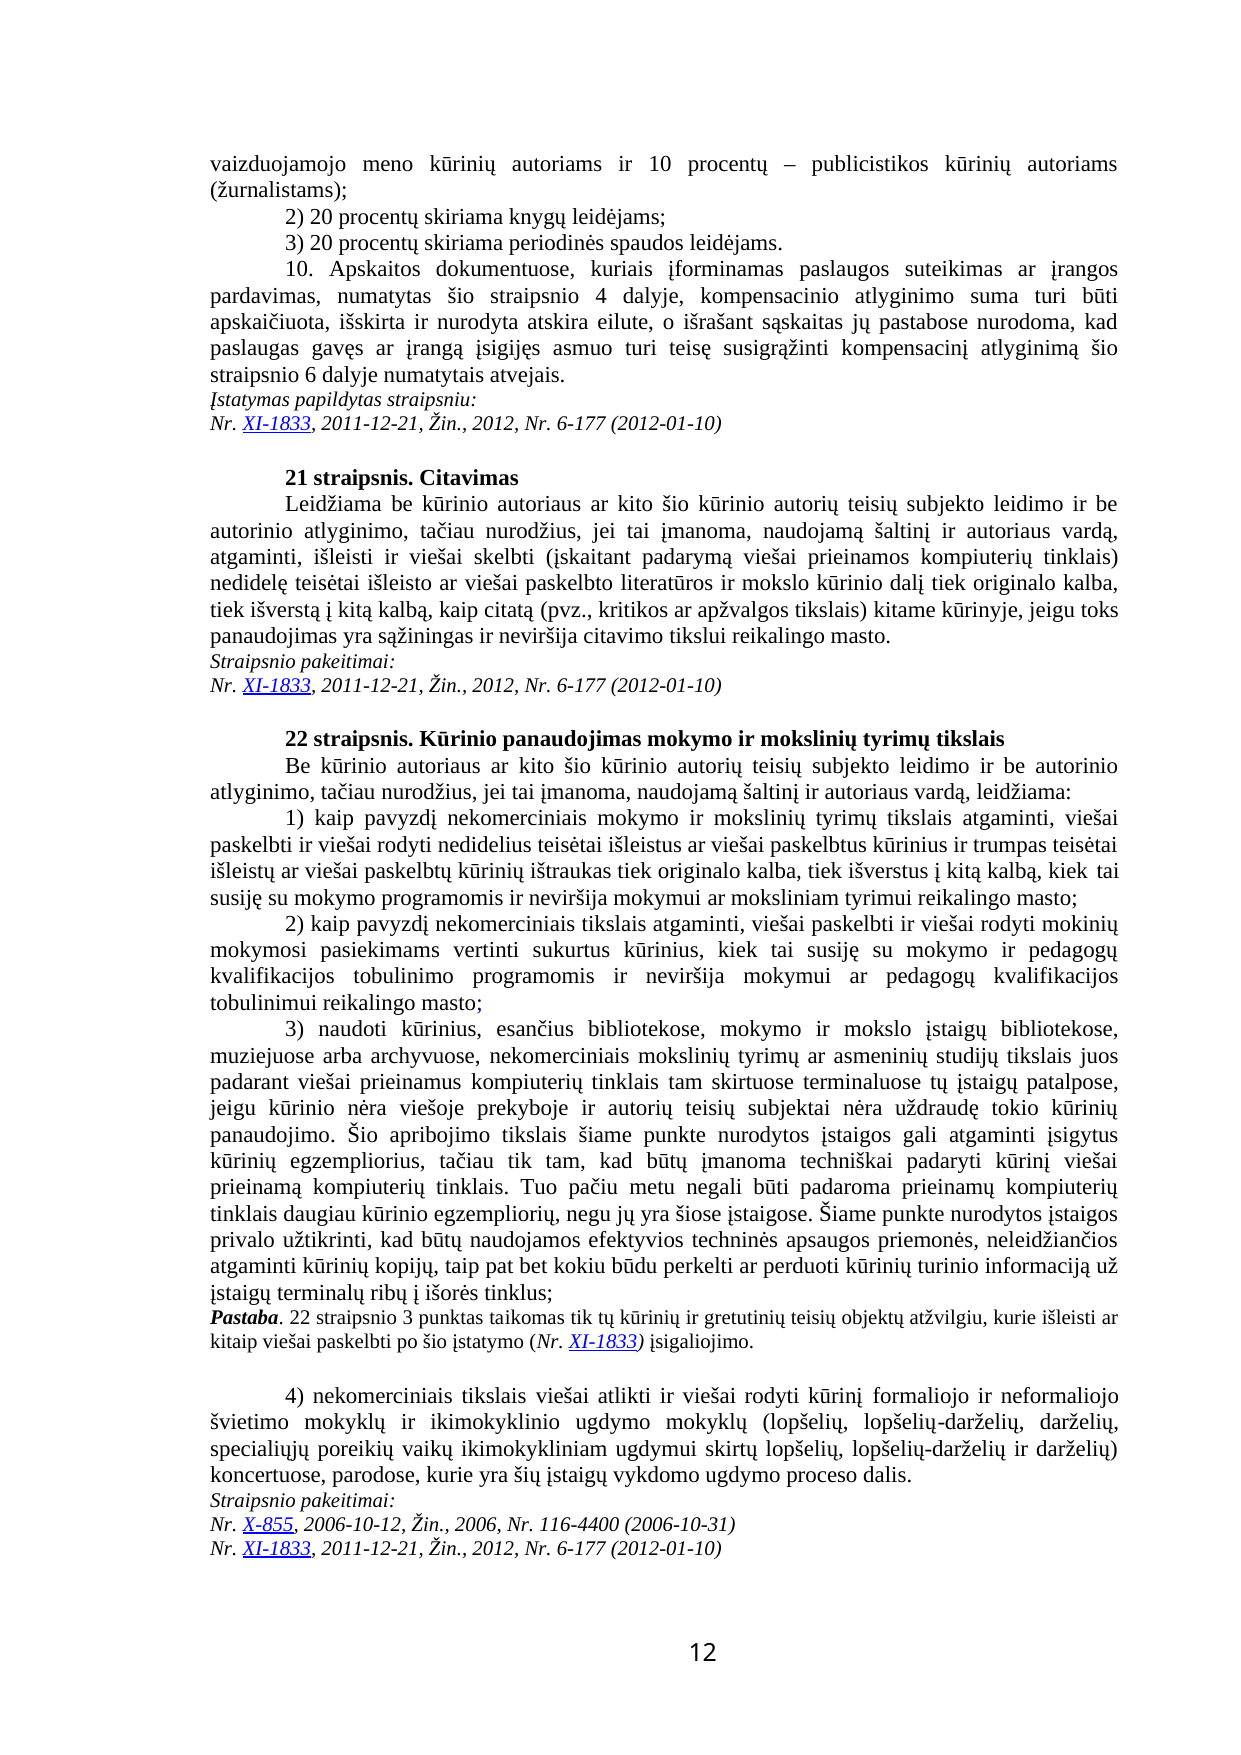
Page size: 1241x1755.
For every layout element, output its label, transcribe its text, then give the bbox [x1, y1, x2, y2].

text 2) 20 procentų skiriama knygų leidėjams; [210, 203, 1119, 229]
text 2) kaip pavyzdį nekomerciniais tikslais atgaminti, viešai paskelbti ir viešai rodyti mokinių mokymosi pasiekimams vertinti sukurtus kūrinius, kiek tai susiję su mokymo ir pedagogų kvalifikacijos tobulinimo programomis ir neviršija mokymui ar pedagogų kvalifikacijos tobulinimui reikalingo masto; [210, 910, 1119, 1015]
text Įstatymas papildytas straipsniu: [210, 387, 1119, 411]
text Be kūrinio autoriaus ar kito šio kūrinio autorių teisių subjekto leidimo ir be autorinio atlyginimo, tačiau nurodžius, jei tai įmanoma, naudojamą šaltinį ir autoriaus vardą, leidžiama: [210, 752, 1119, 804]
text 3) naudoti kūrinius, esančius bibliotekose, mokymo ir mokslo įstaigų bibliotekose, muziejuose arba archyvuose, nekomerciniais mokslinių tyrimų ar asmeninių studijų tikslais juos padarant viešai prieinamus kompiuterių tinklais tam skirtuose terminaluose tų įstaigų patalpose, jeigu kūrinio nėra viešoje prekyboje ir autorių teisių subjektai nėra uždraudę tokio kūrinių panaudojimo. Šio apribojimo tikslais šiame punkte nurodytos įstaigos gali atgaminti įsigytus kūrinių egzempliorius, tačiau tik tam, kad būtų įmanoma techniškai padaryti kūrinį viešai prieinamą kompiuterių tinklais. Tuo pačiu metu negali būti padaroma prieinamų kompiuterių tinklais daugiau kūrinio egzempliorių, negu jų yra šiose įstaigose. Šiame punkte nurodytos įstaigos privalo užtikrinti, kad būtų naudojamos efektyvios techninės apsaugos priemonės, neleidžiančios atgaminti kūrinių kopijų, taip pat bet kokiu būdu perkelti ar perduoti kūrinių turinio informaciją už įstaigų terminalų ribų į išorės tinklus; [210, 1015, 1119, 1305]
text 22 straipsnis. Kūrinio panaudojimas mokymo ir mokslinių tyrimų tikslais [210, 725, 1119, 752]
text Straipsnio pakeitimai: [210, 1487, 1119, 1512]
text 4) nekomerciniais tikslais viešai atlikti ir viešai rodyti kūrinį formaliojo ir neformaliojo švietimo mokyklų ir ikimokyklinio ugdymo mokyklų (lopšelių, lopšelių-darželių, darželių, specialiųjų poreikių vaikų ikimokykliniam ugdymui skirtų lopšelių, lopšelių-darželių ir darželių) koncertuose, parodose, kurie yra šių įstaigų vykdomo ugdymo proceso dalis. [210, 1382, 1119, 1487]
text Nr. XI-1833, 2011-12-21, Žin., 2012, Nr. 6-177 (2012-01-10) [210, 1536, 1120, 1560]
text Pastaba. 22 straipsnio 3 punktas taikomas tik tų kūrinių ir gretutinių teisių objektų atžvilgiu, kurie išleisti ar kitaip viešai paskelbti po šio įstatymo (Nr. XI-1833) įsigaliojimo. [210, 1305, 1119, 1353]
text Leidžiama be kūrinio autoriaus ar kito šio kūrinio autorių teisių subjekto leidimo ir be autorinio atlyginimo, tačiau nurodžius, jei tai įmanoma, naudojamą šaltinį ir autoriaus vardą, atgaminti, išleisti ir viešai skelbti (įskaitant padarymą viešai prieinamos kompiuterių tinklais) nedidelę teisėtai išleisto ar viešai paskelbto literatūros ir mokslo kūrinio dalį tiek originalo kalba, tiek išverstą į kitą kalbą, kaip citatą (pvz., kritikos ar apžvalgos tikslais) kitame kūrinyje, jeigu toks panaudojimas yra sąžiningas ir neviršija citavimo tikslui reikalingo masto. [210, 490, 1119, 648]
text vaizduojamojo meno kūrinių autoriams ir 10 procentų – publicistikos kūrinių autoriams (žurnalistams); [210, 150, 1119, 203]
text 10. Apskaitos dokumentuose, kuriais įforminamas paslaugos suteikimas ar įrangos pardavimas, numatytas šio straipsnio 4 dalyje, kompensacinio atlyginimo suma turi būti apskaičiuota, išskirta ir nurodyta atskira eilute, o išrašant sąskaitas jų pastabose nurodoma, kad paslaugas gavęs ar įrangą įsigijęs asmuo turi teisę susigrąžinti kompensacinį atlyginimą šio straipsnio 6 dalyje numatytais atvejais. [210, 255, 1119, 387]
text Nr. XI-1833, 2011-12-21, Žin., 2012, Nr. 6-177 (2012-01-10) [210, 411, 1120, 435]
text 3) 20 procentų skiriama periodinės spaudos leidėjams. [210, 229, 1119, 255]
text Nr. X-855, 2006-10-12, Žin., 2006, Nr. 116-4400 (2006-10-31) [210, 1512, 1120, 1536]
text Nr. XI-1833, 2011-12-21, Žin., 2012, Nr. 6-177 (2012-01-10) [210, 673, 1120, 697]
text 21 straipsnis. Citavimas [210, 464, 1119, 490]
text 1) kaip pavyzdį nekomerciniais mokymo ir mokslinių tyrimų tikslais atgaminti, viešai paskelbti ir viešai rodyti nedidelius teisėtai išleistus ar viešai paskelbtus kūrinius ir trumpas teisėtai išleistų ar viešai paskelbtų kūrinių ištraukas tiek originalo kalba, tiek išverstus į kitą kalbą, kiek tai susiję su mokymo programomis ir neviršija mokymui ar moksliniam tyrimui reikalingo masto; [210, 804, 1119, 910]
text Straipsnio pakeitimai: [210, 648, 1119, 673]
